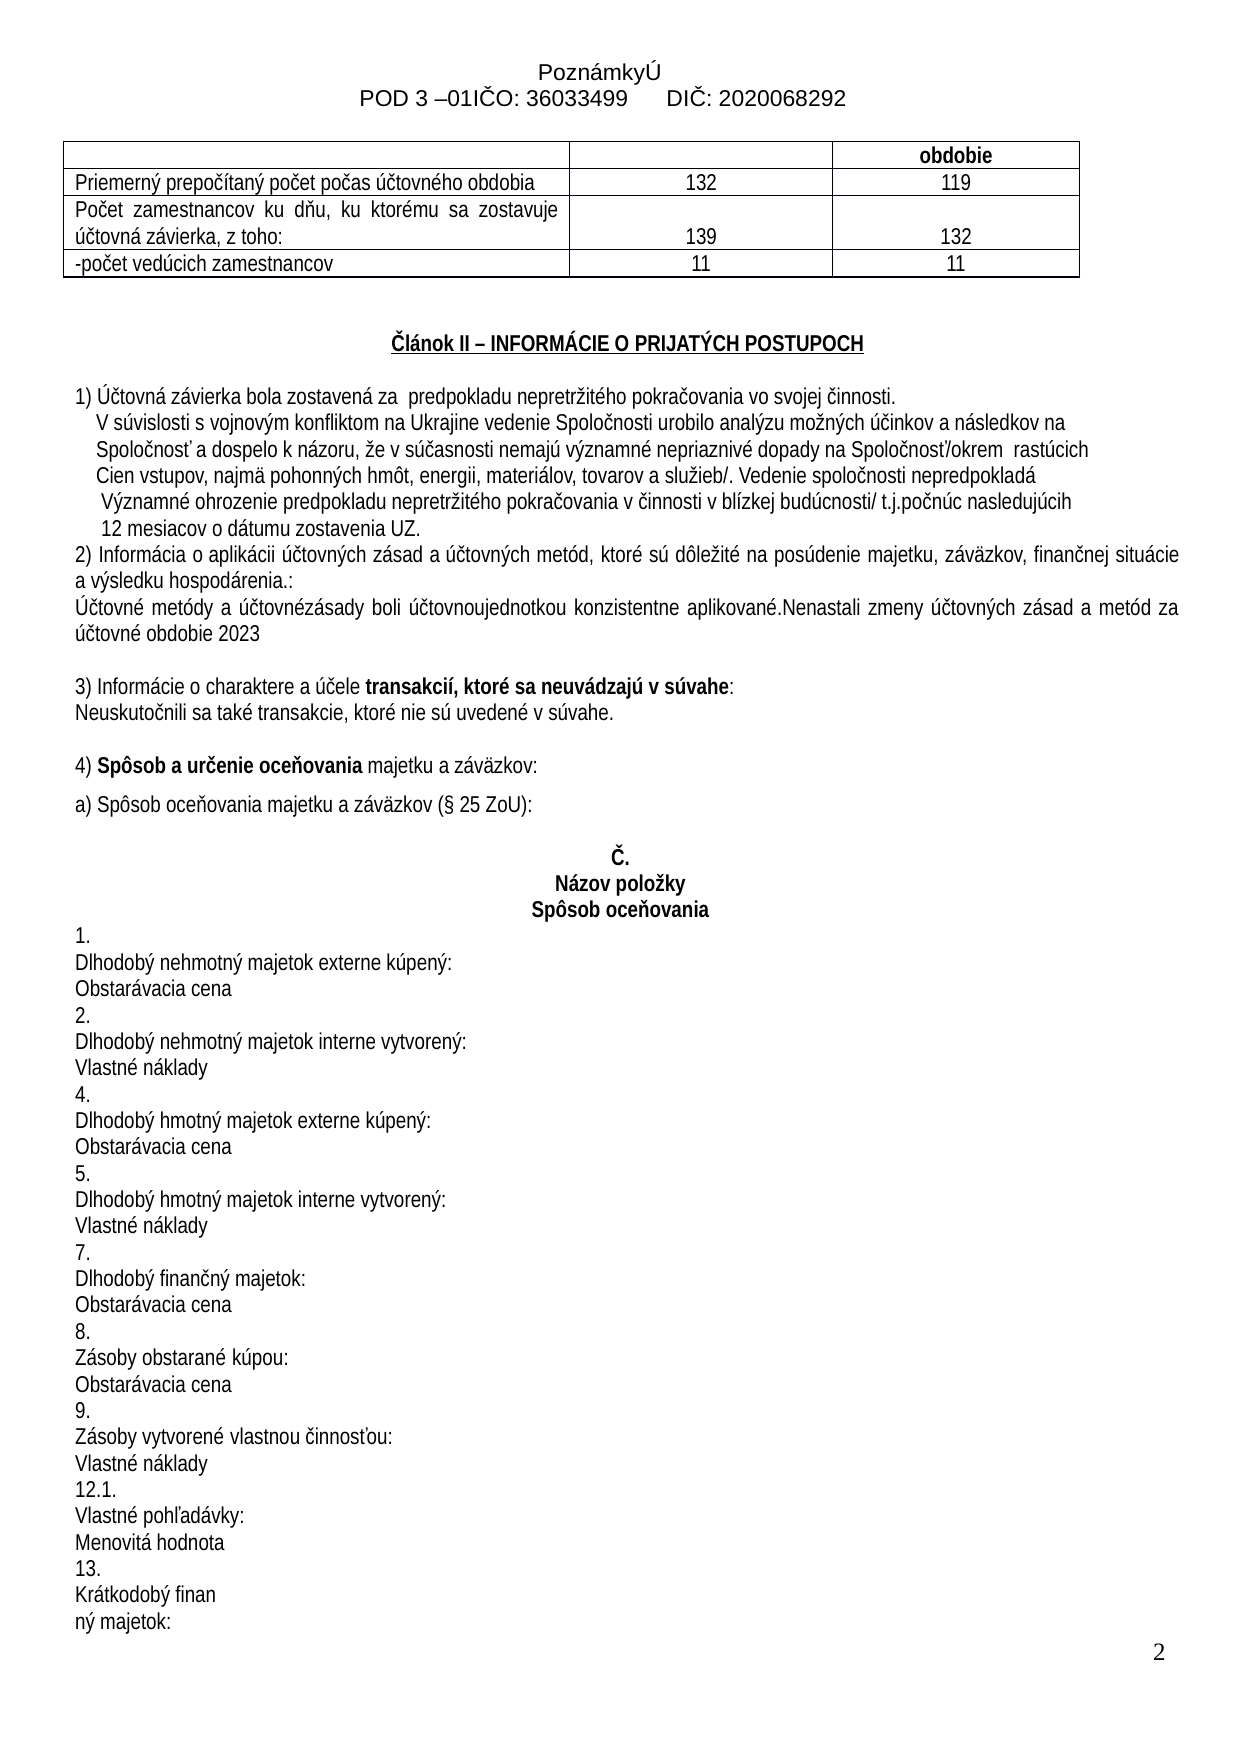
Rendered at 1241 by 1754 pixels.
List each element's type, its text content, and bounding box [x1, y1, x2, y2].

text Obstarávacia cena [75, 1133, 1165, 1160]
text Spôsob oceňovania [75, 896, 1165, 922]
text Vlastné pohľadávky: [75, 1502, 1165, 1529]
table_cell 11 [833, 250, 1079, 276]
text Obstarávacia cena [75, 1371, 1165, 1397]
text 13. [75, 1555, 1165, 1581]
table_cell 132 [570, 169, 832, 195]
text Neuskutočnili sa také transakcie, ktoré nie sú uvedené v súvahe. [75, 699, 1180, 726]
table_cell 119 [833, 169, 1079, 195]
table_cell 132 [833, 196, 1079, 249]
text Zásoby obstarané kúpou: [75, 1344, 1165, 1371]
text Dlhodobý nehmotný majetok externe kúpený: [75, 949, 1165, 975]
text Obstarávacia cena [75, 975, 1165, 1002]
text 1. [75, 922, 1165, 949]
text Menovitá hodnota [75, 1529, 1165, 1555]
text Č. [75, 843, 1165, 870]
text 12.1. [75, 1476, 1165, 1502]
text 7. [75, 1239, 1165, 1265]
text Obstarávacia cena [75, 1291, 1165, 1318]
text 4. [75, 1081, 1165, 1107]
table_cell počet vedúcich zamestnancov [64, 250, 569, 276]
table_header [64, 142, 569, 168]
text Dlhodobý nehmotný majetok interne vytvorený: [75, 1028, 1165, 1054]
text 9. [75, 1397, 1165, 1423]
text 12 mesiacov o dátumu zostavenia UZ. [75, 515, 1180, 541]
text Účtovné metódy a účtovnézásady boli účtovnoujednotkou konzistentne aplikované.Nenastali zmeny účtovných zásad a metód za účtovné obdobie 2023 [75, 594, 1180, 646]
text Názov položky [75, 870, 1165, 896]
text Vlastné náklady [75, 1212, 1165, 1239]
text 5. [75, 1160, 1165, 1186]
text Dlhodobý finančný majetok: [75, 1265, 1165, 1291]
text 4) Spôsob a určenie oceňovania majetku a záväzkov: [75, 752, 1180, 778]
text Článok II – INFORMÁCIE O PRIJATÝCH POSTUPOCH [75, 330, 1180, 357]
text 3) Informácie o charaktere a účele transakcií, ktoré sa neuvádzajú v súvahe: [75, 673, 1180, 699]
table_cell Počet zamestnancov ku dňu, ku ktorému sa zostavuje účtovná závierka, z toho: [64, 196, 569, 249]
table_header obdobie [833, 142, 1079, 168]
text 2) Informácia o aplikácii účtovných zásad a účtovných metód, ktoré sú dôležité na posúdenie majetku, záväzkov, finančnej situácie a výsledku hospodárenia.: [75, 541, 1180, 594]
text Dlhodobý hmotný majetok externe kúpený: [75, 1107, 1165, 1133]
table_cell Priemerný prepočítaný počet počas účtovného obdobia [64, 169, 569, 195]
text Vlastné náklady [75, 1449, 1165, 1476]
text Významné ohrozenie predpokladu nepretržitého pokračovania v činnosti v blízkej budúcnosti/ t.j.počnúc nasledujúcih [75, 488, 1180, 515]
text Zásoby vytvorené vlastnou činnosťou: [75, 1423, 1165, 1449]
text Cien vstupov, najmä pohonných hmôt, energii, materiálov, tovarov a služieb/. Vedenie spoločnosti nepredpokladá [75, 462, 1180, 488]
table_cell 11 [570, 250, 832, 276]
table_header [570, 142, 832, 168]
text 1) Účtovná závierka bola zostavená za predpokladu nepretržitého pokračovania vo svojej činnosti. [75, 383, 1180, 409]
text 8. [75, 1318, 1165, 1344]
text a) Spôsob oceňovania majetku a záväzkov (§ 25 ZoU): [75, 791, 1180, 817]
text 2. [75, 1002, 1165, 1028]
text ný majetok: [75, 1608, 1165, 1634]
text V súvislosti s vojnovým konfliktom na Ukrajine vedenie Spoločnosti urobilo analýzu možných účinkov a následkov na [75, 409, 1180, 436]
text Dlhodobý hmotný majetok interne vytvorený: [75, 1186, 1165, 1212]
text Vlastné náklady [75, 1054, 1165, 1081]
table_cell 139 [570, 196, 832, 249]
text Krátkodobý finan [75, 1581, 1165, 1608]
text Spoločnosť a dospelo k názoru, že v súčasnosti nemajú významné nepriaznivé dopady na Spoločnosť/okrem rastúcich [75, 436, 1180, 462]
